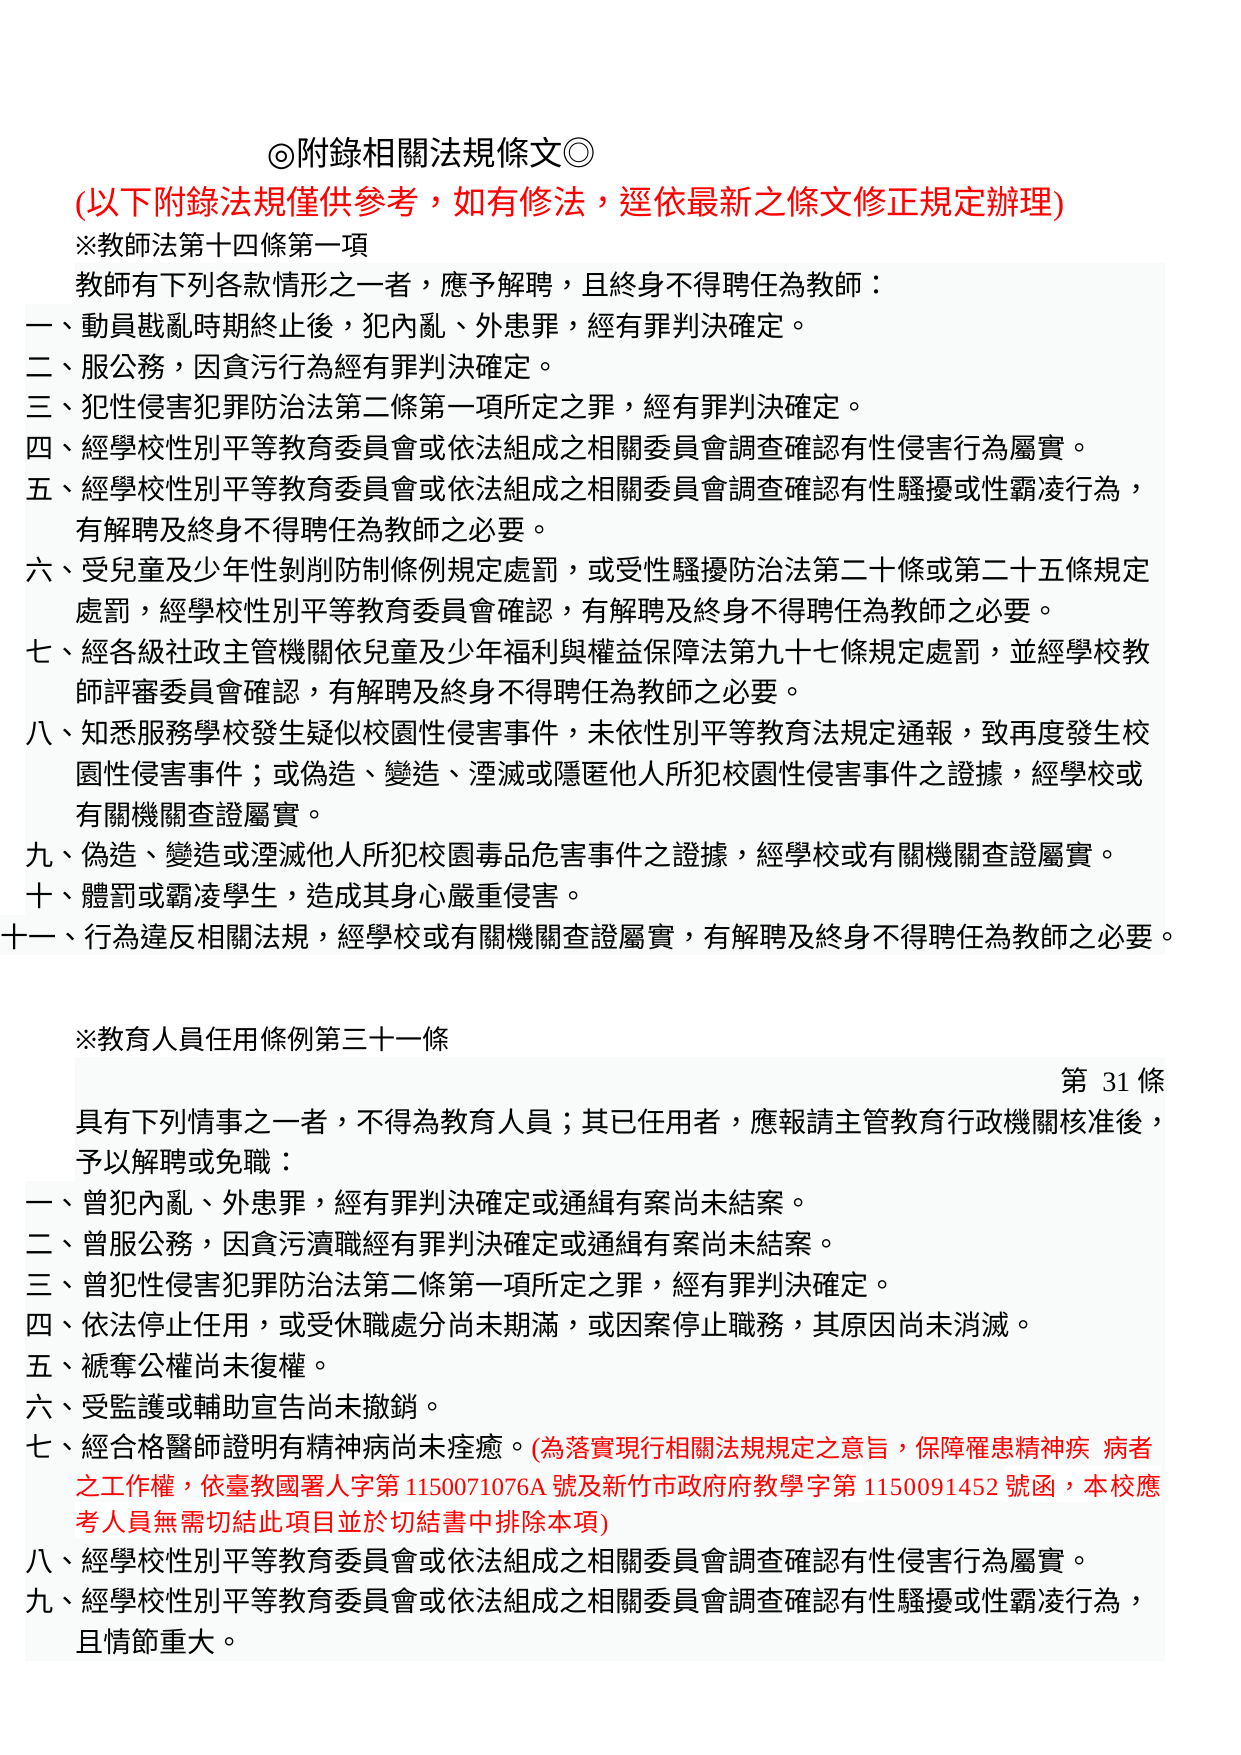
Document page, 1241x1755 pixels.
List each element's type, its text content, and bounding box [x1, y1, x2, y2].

text 十一、行為違反相關法規，經學校或有關機關查證屬實，有解聘及終身不得聘任為教師之必要。 [0, 915, 1165, 955]
text 具有下列情事之一者，不得為教育人員；其已任用者，應報請主管教育行政機關核准後，予以解聘或免職： [75, 1099, 1165, 1181]
text 六、受監護或輔助宣告尚未撤銷。 [25, 1384, 1165, 1425]
text (以下附錄法規僅供參考，如有修法，逕依最新之條文修正規定辦理) [75, 176, 1165, 224]
text 五、褫奪公權尚未復權。 [25, 1344, 1165, 1384]
text ◎附錄相關法規條文◎ [75, 127, 1165, 176]
text 一、曾犯內亂、外患罪，經有罪判決確定或通緝有案尚未結案。 [25, 1181, 1165, 1222]
text 六、受兒童及少年性剝削防制條例規定處罰，或受性騷擾防治法第二十條或第二十五條規定處罰，經學校性別平等教育委員會確認，有解聘及終身不得聘任為教師之必要。 [25, 548, 1165, 629]
text 八、知悉服務學校發生疑似校園性侵害事件，未依性別平等教育法規定通報，致再度發生校園性侵害事件；或偽造、變造、湮滅或隱匿他人所犯校園性侵害事件之證據，經學校或有關機關查證屬實。 [25, 711, 1165, 833]
text 四、依法停止任用，或受休職處分尚未期滿，或因案停止職務，其原因尚未消滅。 [25, 1303, 1165, 1344]
text 教師有下列各款情形之一者，應予解聘，且終身不得聘任為教師： [75, 263, 1165, 304]
text 十、體罰或霸凌學生，造成其身心嚴重侵害。 [25, 874, 1165, 915]
text ※教師法第十四條第一項 [75, 224, 1165, 263]
text 二、服公務，因貪污行為經有罪判決確定。 [25, 344, 1165, 385]
text 五、經學校性別平等教育委員會或依法組成之相關委員會調查確認有性騷擾或性霸凌行為，有解聘及終身不得聘任為教師之必要。 [25, 467, 1165, 548]
text 二、曾服公務，因貪污瀆職經有罪判決確定或通緝有案尚未結案。 [25, 1222, 1165, 1262]
text 九、偽造、變造或湮滅他人所犯校園毒品危害事件之證據，經學校或有關機關查證屬實。 [25, 833, 1165, 874]
text 四、經學校性別平等教育委員會或依法組成之相關委員會調查確認有性侵害行為屬實。 [25, 426, 1165, 467]
text 七、經合格醫師證明有精神病尚未痊癒。(為落實現行相關法規規定之意旨，保障罹患精神疾 病者之工作權，依臺教國署人字第1150071076A號及新竹市政府府教學字第1150091452號函，本校應考人員無需切結此項目並於切結書中排除本項) [25, 1425, 1165, 1538]
text 三、犯性侵害犯罪防治法第二條第一項所定之罪，經有罪判決確定。 [25, 385, 1165, 426]
text 三、曾犯性侵害犯罪防治法第二條第一項所定之罪，經有罪判決確定。 [25, 1262, 1165, 1303]
text 第 31 條 [75, 1057, 1165, 1099]
text 八、經學校性別平等教育委員會或依法組成之相關委員會調查確認有性侵害行為屬實。 [25, 1538, 1165, 1579]
text 七、經各級社政主管機關依兒童及少年福利與權益保障法第九十七條規定處罰，並經學校教師評審委員會確認，有解聘及終身不得聘任為教師之必要。 [25, 629, 1165, 711]
text ※教育人員任用條例第三十一條 [75, 1018, 1165, 1057]
text 九、經學校性別平等教育委員會或依法組成之相關委員會調查確認有性騷擾或性霸凌行為，且情節重大。 [25, 1579, 1165, 1661]
text 一、動員戡亂時期終止後，犯內亂、外患罪，經有罪判決確定。 [25, 304, 1165, 344]
